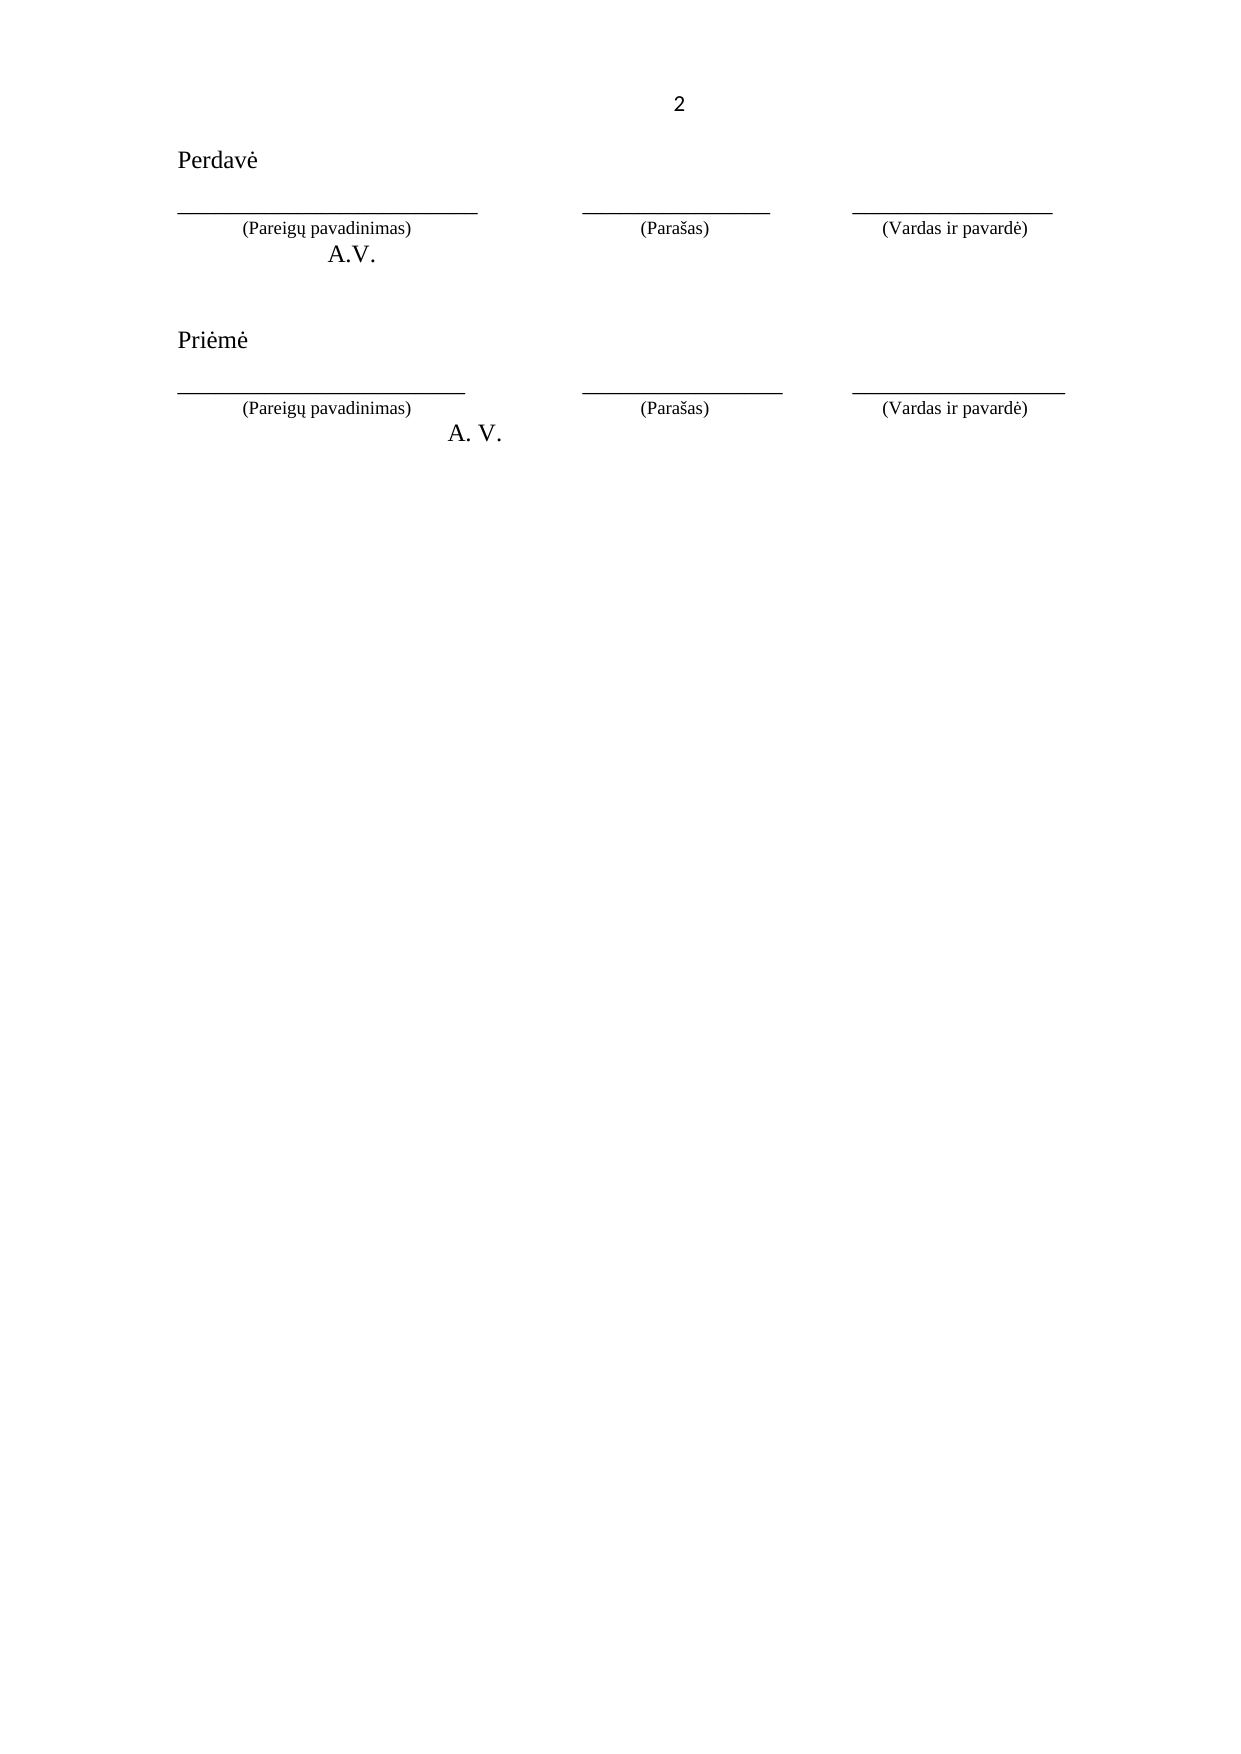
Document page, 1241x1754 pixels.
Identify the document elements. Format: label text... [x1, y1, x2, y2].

text A. V. [312, 418, 1181, 447]
text Perdavė [177, 145, 1181, 174]
text Priėmė [177, 325, 1181, 354]
text ________________________ _______________ ________________ [177, 188, 1181, 217]
text (Pareigų pavadinimas) (Parašas) (Vardas ir pavardė) [177, 397, 1181, 418]
text _______________________ ________________ _________________ [177, 368, 1181, 397]
text (Pareigų pavadinimas) (Parašas) (Vardas ir pavardė) [177, 217, 1181, 239]
text A.V. [177, 239, 1181, 268]
